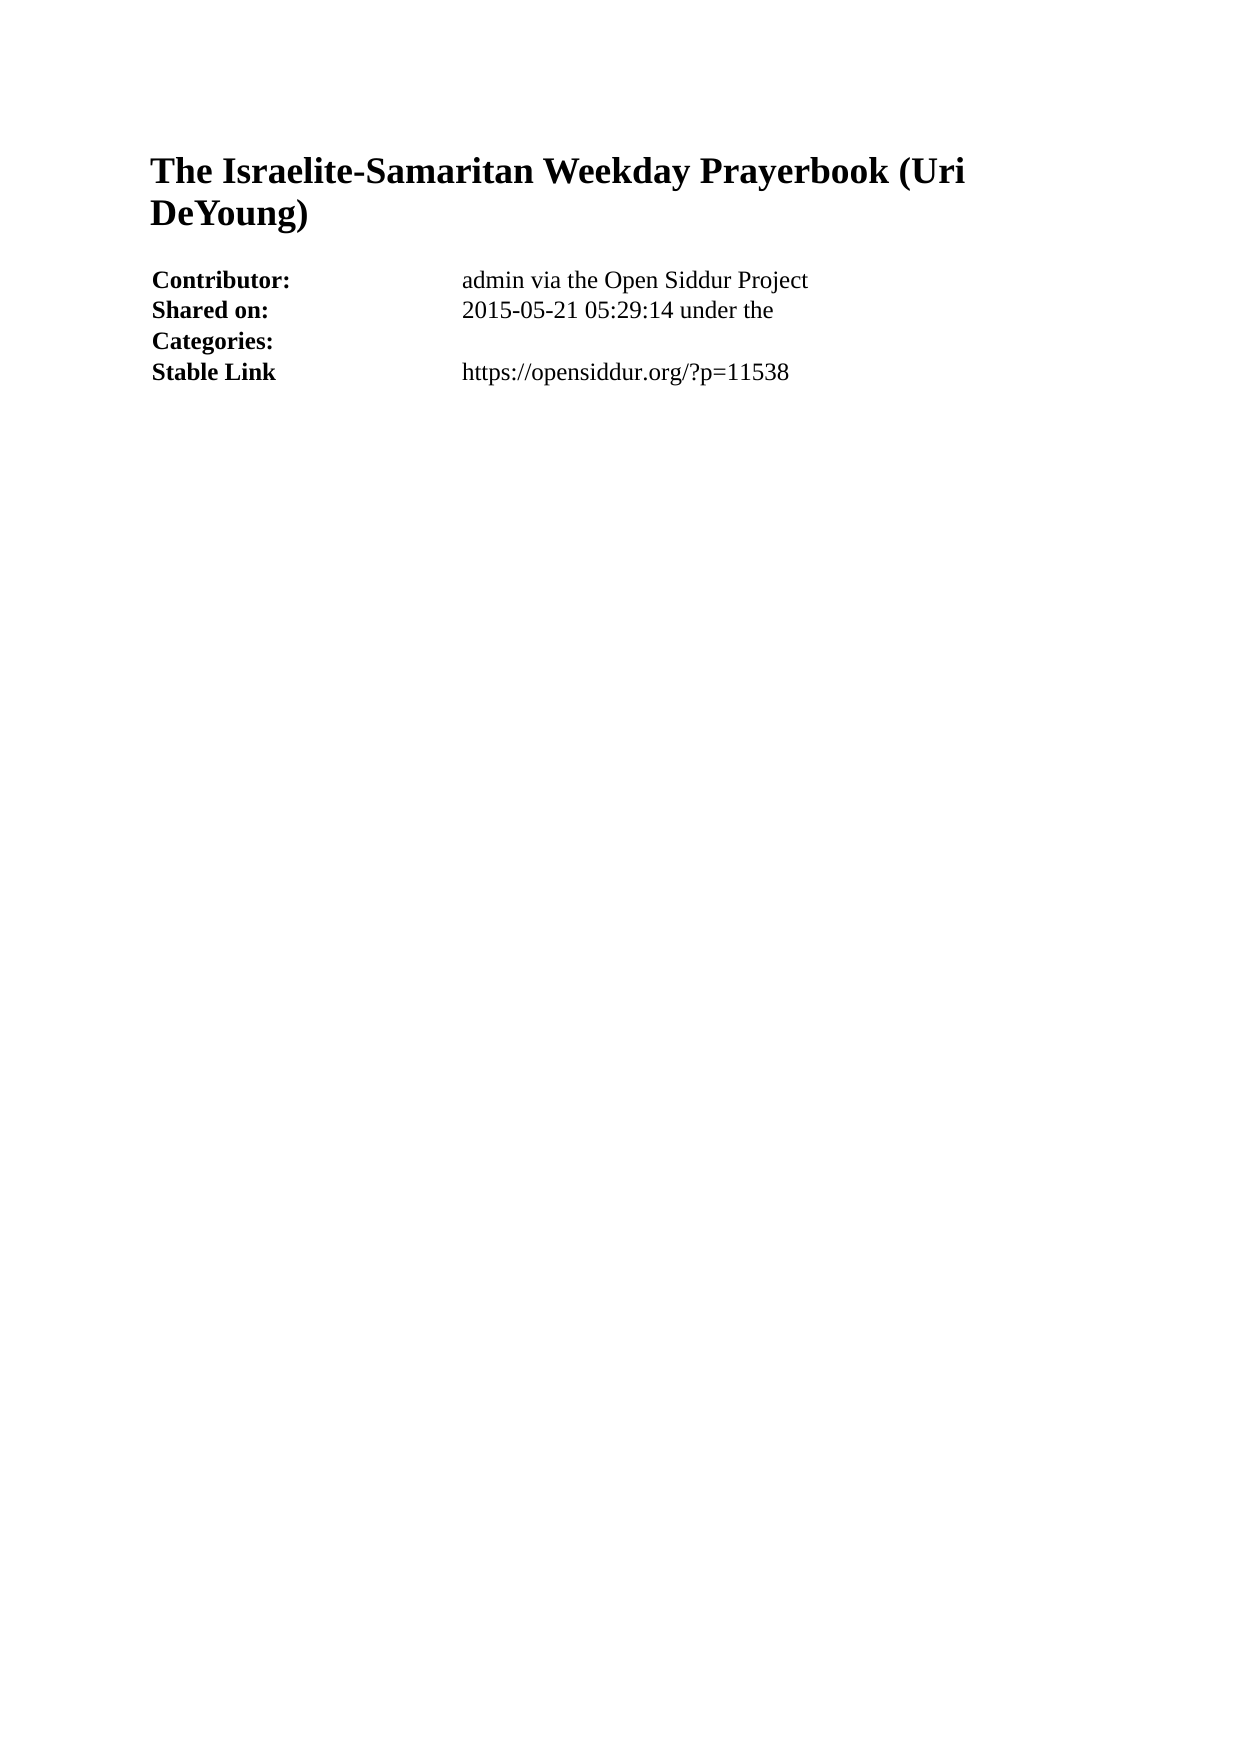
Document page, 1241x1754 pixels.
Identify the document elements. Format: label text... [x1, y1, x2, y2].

table_cell 2015-05-21 05:29:14 under the [460, 295, 1090, 326]
table_cell Shared on: [150, 295, 460, 326]
table_cell [460, 326, 1090, 357]
table_cell https://opensiddur.org/?p=11538 [460, 357, 1090, 388]
table_header admin via the Open Siddur Project [460, 264, 1090, 295]
table_cell Stable Link [150, 357, 460, 388]
table_header Contributor: [150, 264, 460, 295]
table_cell Categories: [150, 326, 460, 357]
subtitle The Israelite-Samaritan Weekday Prayerbook (Uri DeYoung) [150, 150, 1090, 233]
